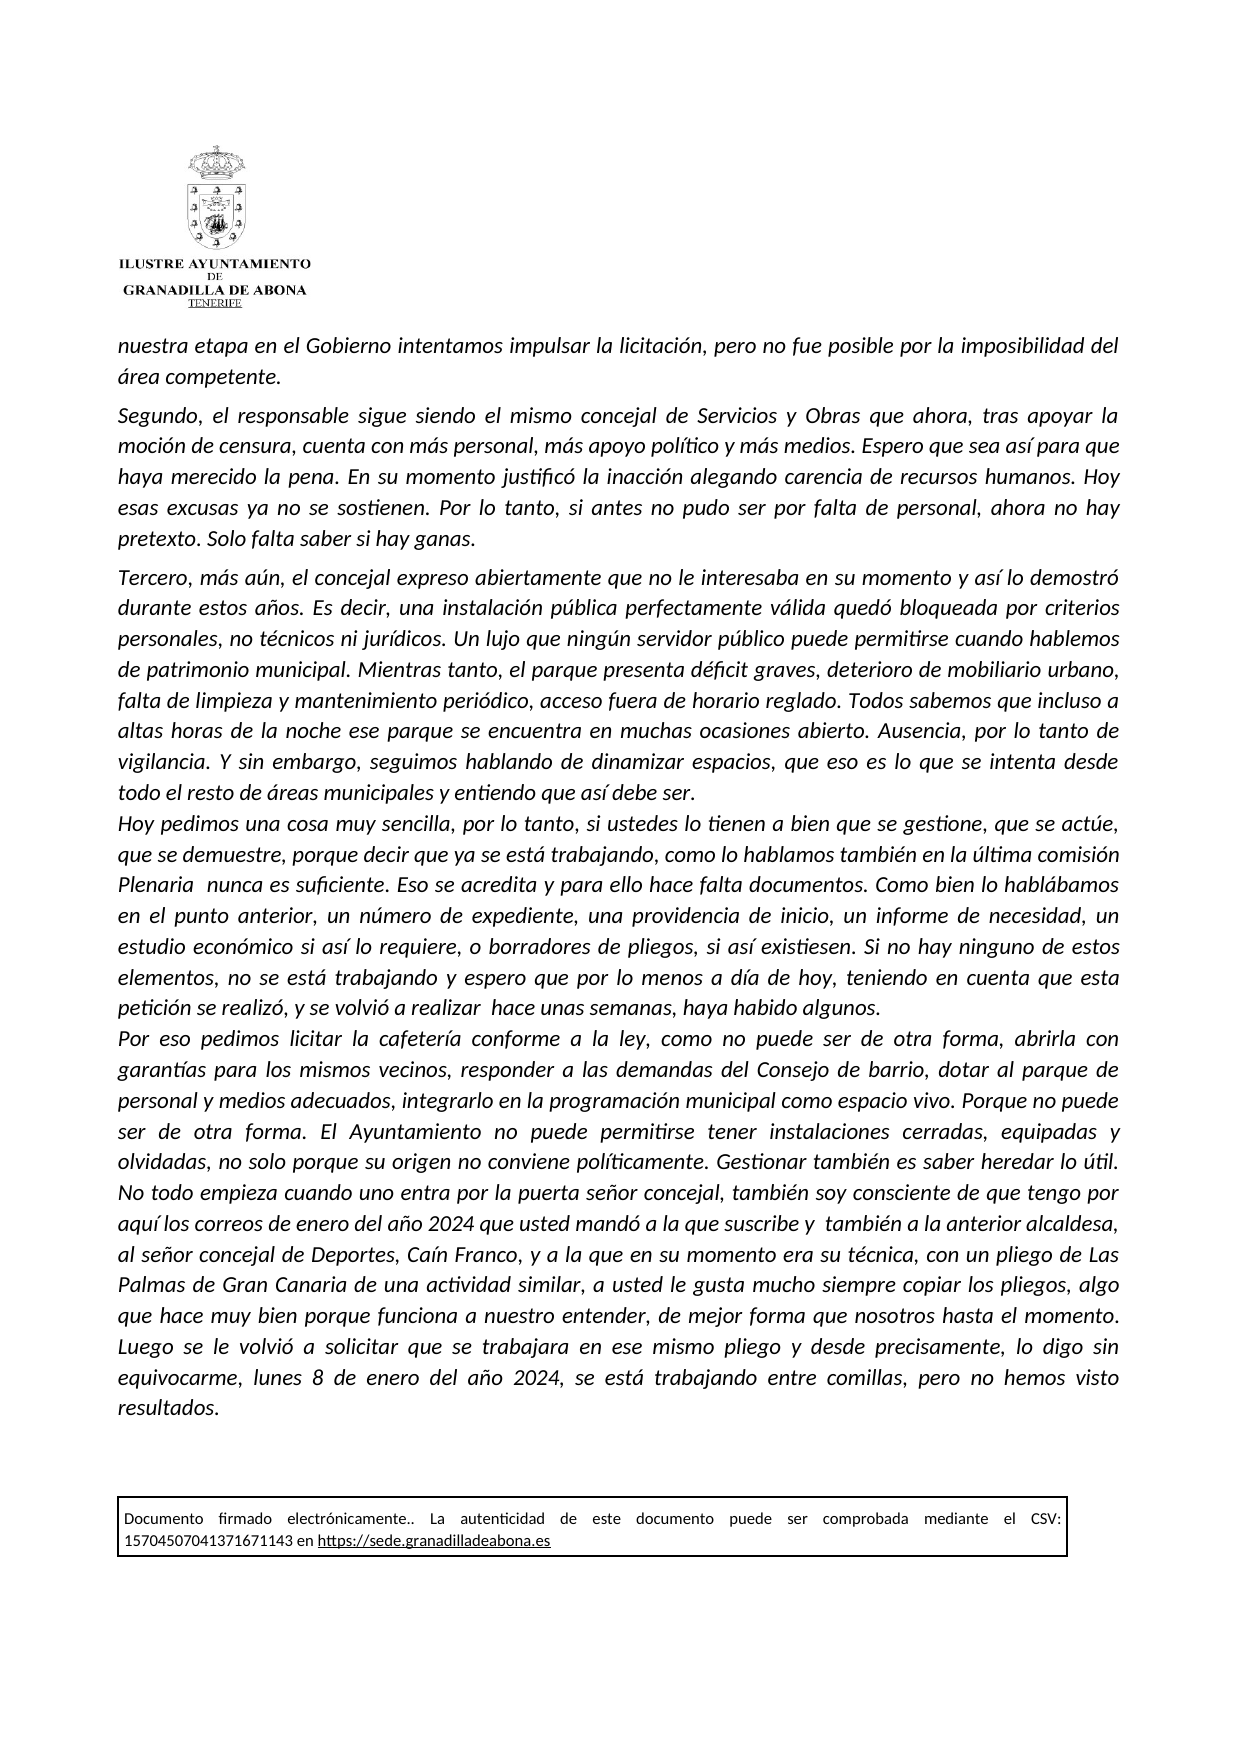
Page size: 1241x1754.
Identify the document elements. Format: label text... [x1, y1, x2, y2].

text Por eso pedimos licitar la cafetería conforme a la ley, como no puede ser de otra forma, abrirla con garantías para los mismos vecinos, responder a las demandas del Consejo de barrio, dotar al parque de personal y medios adecuados, integrarlo en la programación municipal como espacio vivo. Porque no puede ser de otra forma. El Ayuntamiento no puede permitirse tener instalaciones cerradas, equipadas y olvidadas, no solo porque su origen no conviene políticamente. Gestionar también es saber heredar lo útil. No todo empieza cuando uno entra por la puerta señor concejal, también soy consciente de que tengo por aquí los correos de enero del año 2024 que usted mandó a la que suscribe y también a la anterior alcaldesa, al señor concejal de Deportes, Caín Franco, y a la que en su momento era su técnica, con un pliego de Las Palmas de Gran Canaria de una actividad similar, a usted le gusta mucho siempre copiar los pliegos, algo que hace muy bien porque funciona a nuestro entender, de mejor forma que nosotros hasta el momento. Luego se le volvió a solicitar que se trabajara en ese mismo pliego y desde precisamente, lo digo sin equivocarme, lunes 8 de enero del año 2024, se está trabajando entre comillas, pero no hemos visto resultados. [118, 1024, 1124, 1421]
text Hoy pedimos una cosa muy sencilla, por lo tanto, si ustedes lo tienen a bien que se gestione, que se actúe, que se demuestre, porque decir que ya se está trabajando, como lo hablamos también en la última comisión Plenaria nunca es suficiente. Eso se acredita y para ello hace falta documentos. Como bien lo hablábamos en el punto anterior, un número de expediente, una providencia de inicio, un informe de necesidad, un estudio económico si así lo requiere, o borradores de pliegos, si así existiesen. Si no hay ninguno de estos elementos, no se está trabajando y espero que por lo menos a día de hoy, teniendo en cuenta que esta petición se realizó, y se volvió a realizar hace unas semanas, haya habido algunos. [118, 809, 1124, 1021]
text Segundo, el responsable sigue siendo el mismo concejal de Servicios y Obras que ahora, tras apoyar la moción de censura, cuenta con más personal, más apoyo político y más medios. Espero que sea así para que haya merecido la pena. En su momento justificó la inacción alegando carencia de recursos humanos. Hoy esas excusas ya no se sostienen. Por lo tanto, si antes no pudo ser por falta de personal, ahora no hay pretexto. Solo falta saber si hay ganas. [118, 401, 1124, 552]
text nuestra etapa en el Gobierno intentamos impulsar la licitación, pero no fue posible por la imposibilidad del área competente. [118, 331, 1124, 390]
text Tercero, más aún, el concejal expreso abiertamente que no le interesaba en su momento y así lo demostró durante estos años. Es decir, una instalación pública perfectamente válida quedó bloqueada por criterios personales, no técnicos ni jurídicos. Un lujo que ningún servidor público puede permitirse cuando hablemos de patrimonio municipal. Mientras tanto, el parque presenta déficit graves, deterioro de mobiliario urbano, falta de limpieza y mantenimiento periódico, acceso fuera de horario reglado. Todos sabemos que incluso a altas horas de la noche ese parque se encuentra en muchas ocasiones abierto. Ausencia, por lo tanto de vigilancia. Y sin embargo, seguimos hablando de dinamizar espacios, que eso es lo que se intenta desde todo el resto de áreas municipales y entiendo que así debe ser. [118, 563, 1124, 806]
